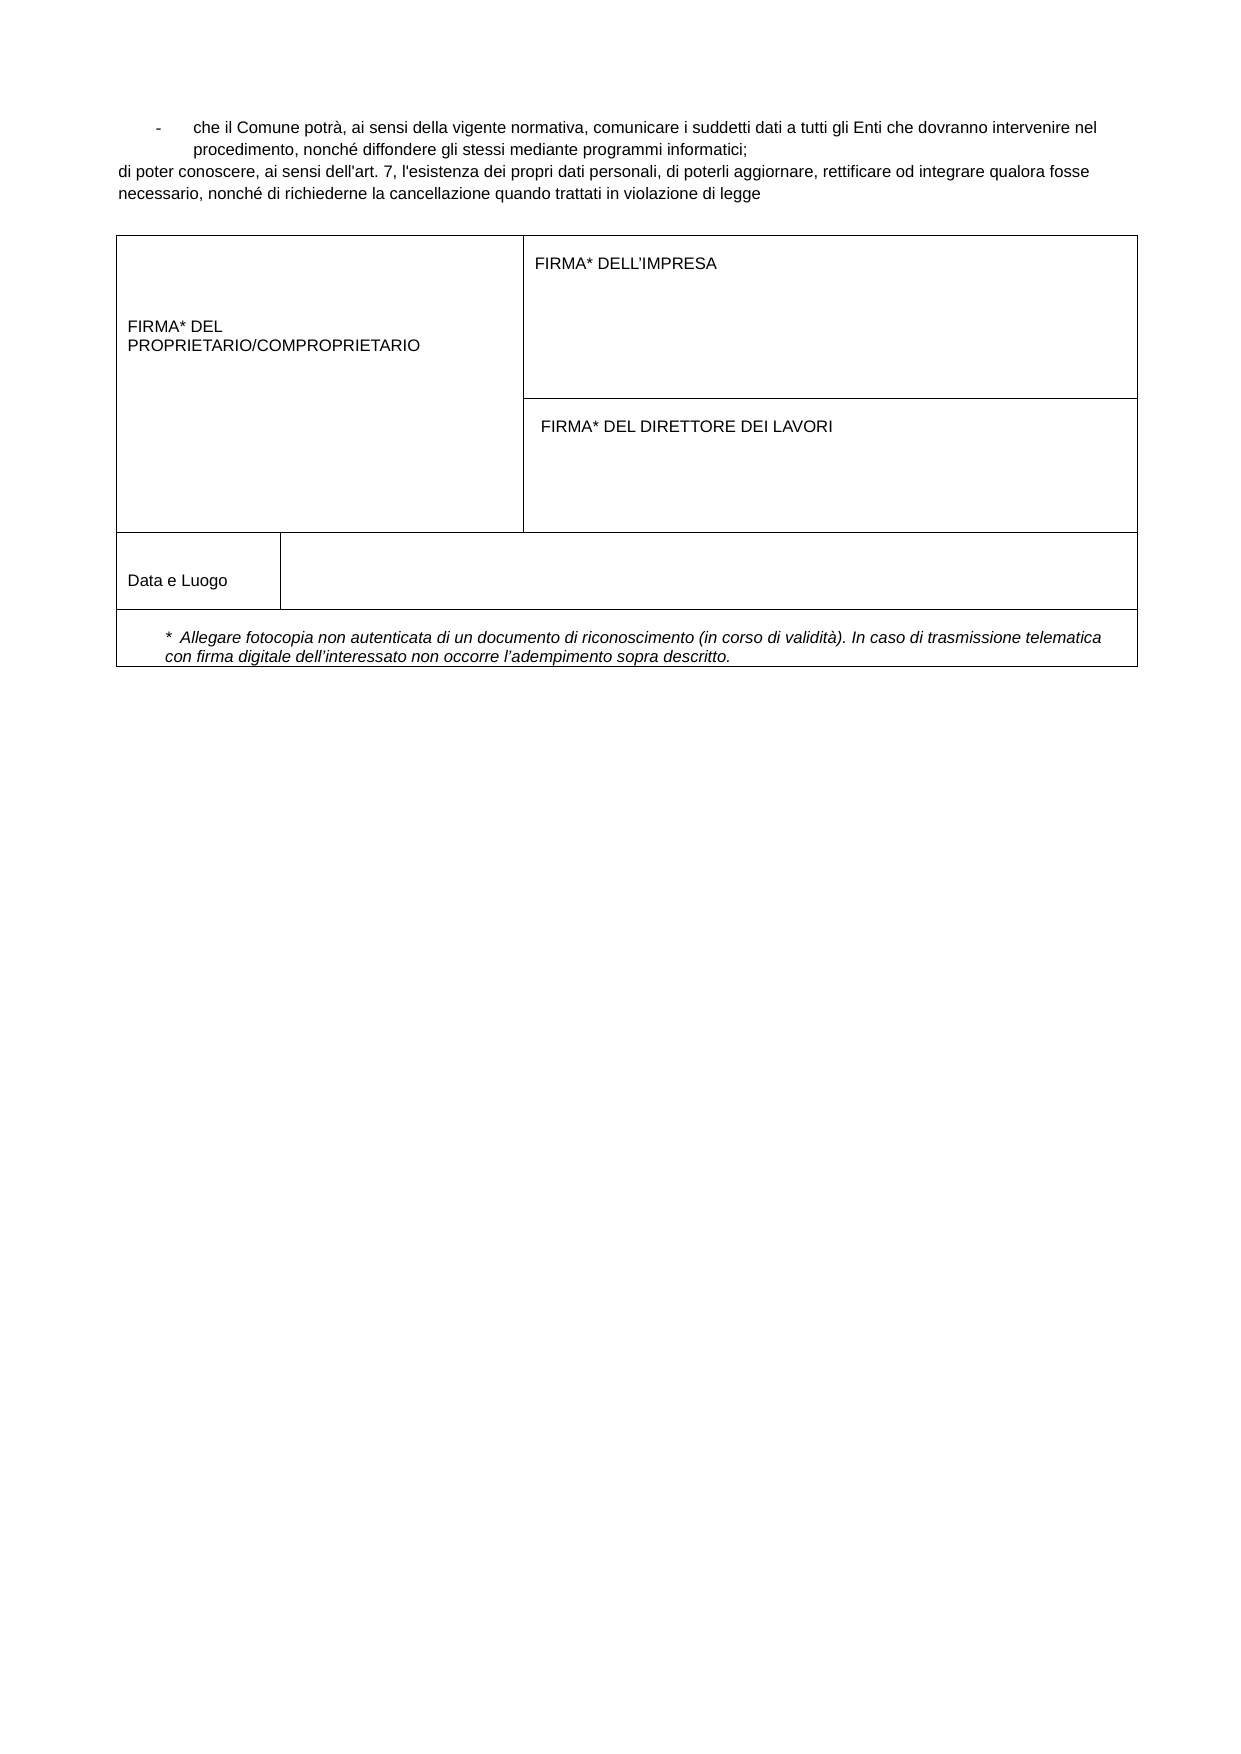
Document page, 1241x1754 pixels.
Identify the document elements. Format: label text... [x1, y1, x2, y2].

table_cell FIRMA* DEL DIRETTORE DEI LAVORI [524, 399, 1137, 532]
table_header FIRMA* DELL’IMPRESA [524, 236, 1137, 398]
table_cell Data e Luogo [117, 533, 280, 609]
table_cell [281, 533, 1137, 609]
text di poter conoscere, ai sensi dell'art. 7, l'esistenza dei propri dati personali, di poterli aggiornare, rettificare od integrare qualora fosse necessario, nonché di richiederne la cancellazione quando trattati in violazione di legge [118, 162, 1122, 203]
table_header FIRMA* DEL PROPRIETARIO/COMPROPRIETARIO [117, 236, 523, 532]
table_cell * Allegare fotocopia non autenticata di un documento di riconoscimento (in corso di validità). In caso di trasmissione telematica con firma digitale dell’interessato non occorre l’adempimento sopra descritto. [117, 610, 1137, 666]
list che il Comune potrà, ai sensi della vigente normativa, comunicare i suddetti dati a tutti gli Enti che dovranno intervenire nel procedimento, nonché diffondere gli stessi mediante programmi informatici; [156, 118, 1122, 159]
